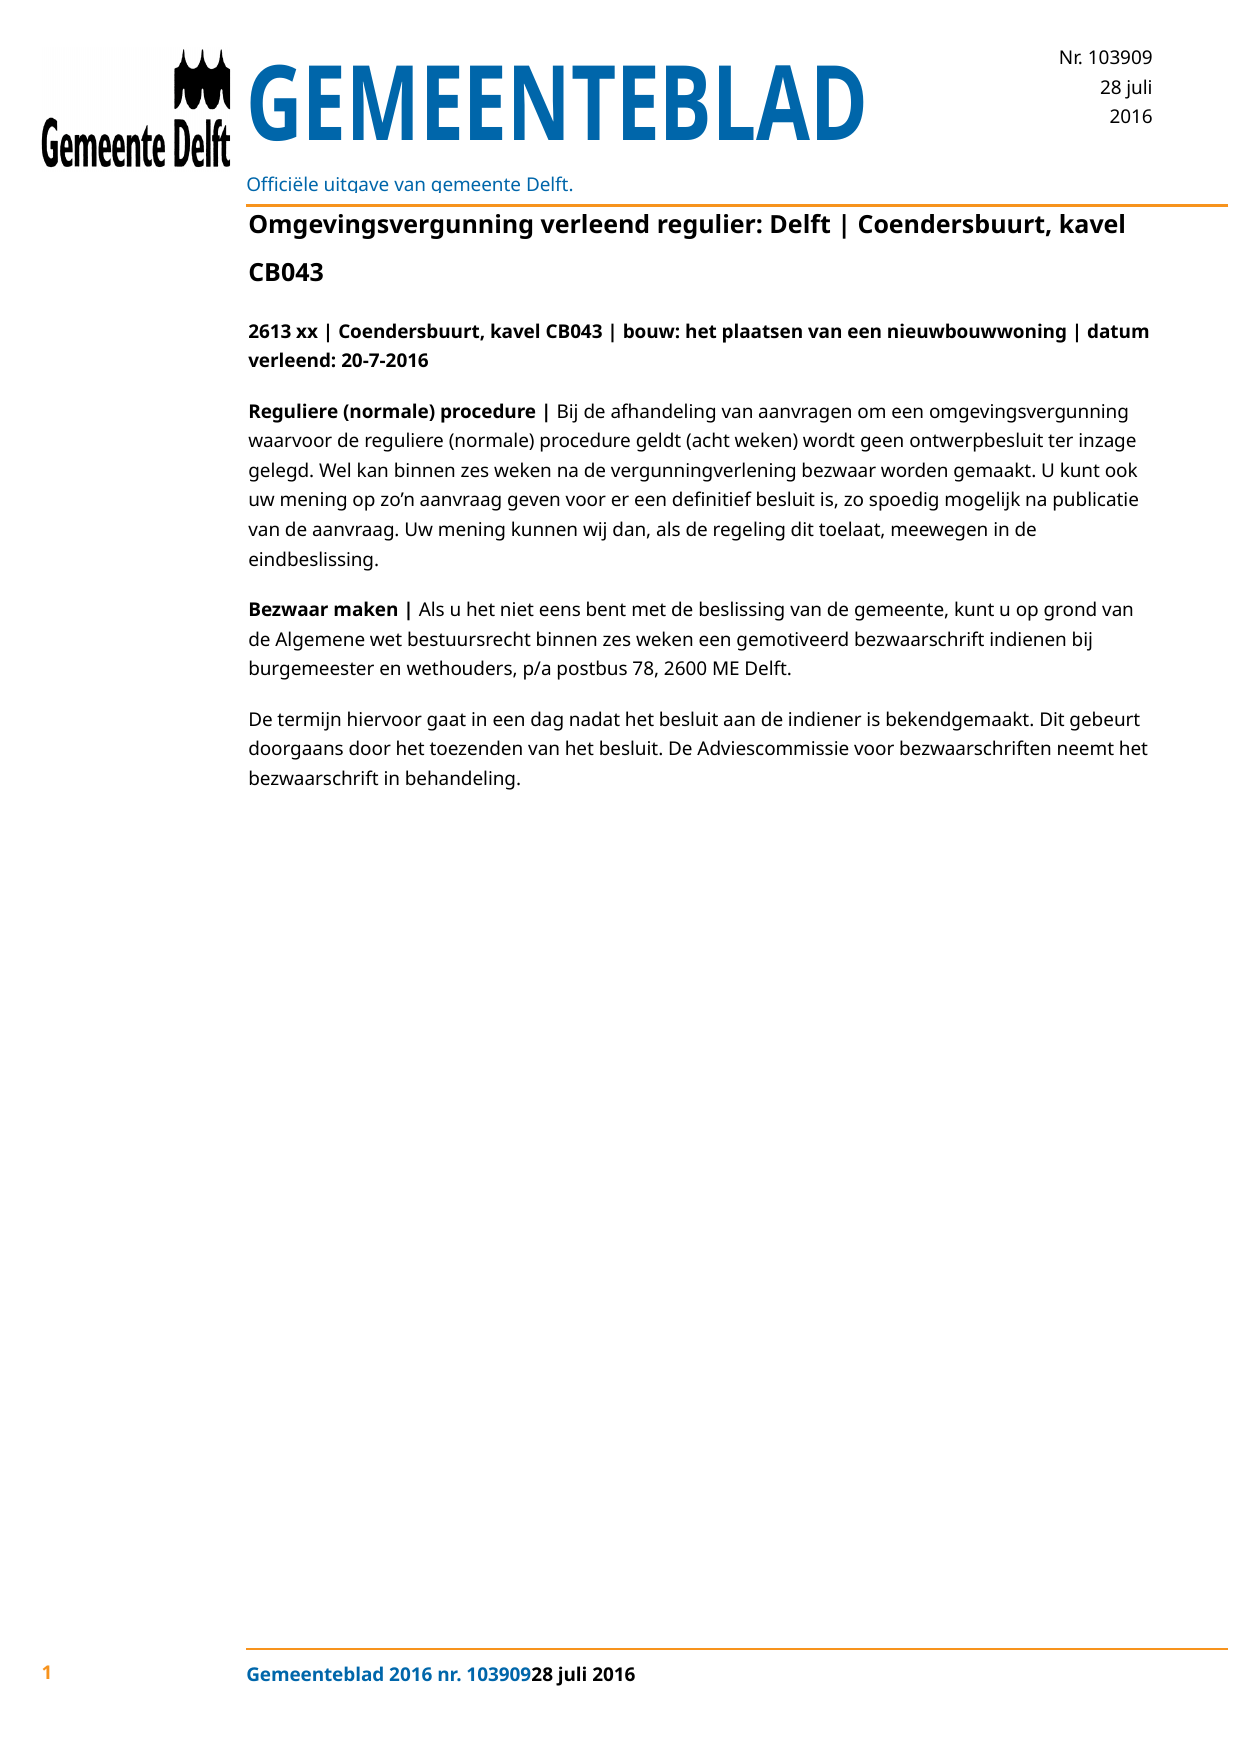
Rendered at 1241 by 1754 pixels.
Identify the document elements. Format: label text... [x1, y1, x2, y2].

text De termijn hiervoor gaat in een dag nadat het besluit aan de indiener is bekendgemaakt. Dit gebeurt doorgaans door het toezenden van het besluit. De Adviescommissie voor bezwaarschriften neemt het bezwaarschrift in behandeling. [248, 706, 1152, 791]
text Bezwaar maken | Als u het niet eens bent met de beslissing van de gemeente, kunt u op grond van de Algemene wet bestuursrecht binnen zes weken een gemotiveerd bezwaarschrift indienen bij burgemeester en wethouders, p/a postbus 78, 2600 ME Delft. [248, 596, 1152, 681]
text Omgevingsvergunning verleend regulier: Delft | Coendersbuurt, kavel CB043 [248, 207, 1152, 288]
text 2613 xx | Coendersbuurt, kavel CB043 | bouw: het plaatsen van een nieuwbouwwoning | datum verleend: 20-7-2016 [248, 318, 1152, 373]
picture [41, 47, 231, 172]
text Reguliere (normale) procedure | Bij de afhandeling van aanvragen om een omgevingsvergunning waarvoor de reguliere (normale) procedure geldt (acht weken) wordt geen ontwerpbesluit ter inzage gelegd. Wel kan binnen zes weken na de vergunningverlening bezwaar worden gemaakt. U kunt ook uw mening op zo’n aanvraag geven voor er een definitief besluit is, zo spoedig mogelijk na publicatie van de aanvraag. Uw mening kunnen wij dan, als de regeling dit toelaat, meewegen in de eindbeslissing. [248, 398, 1152, 572]
